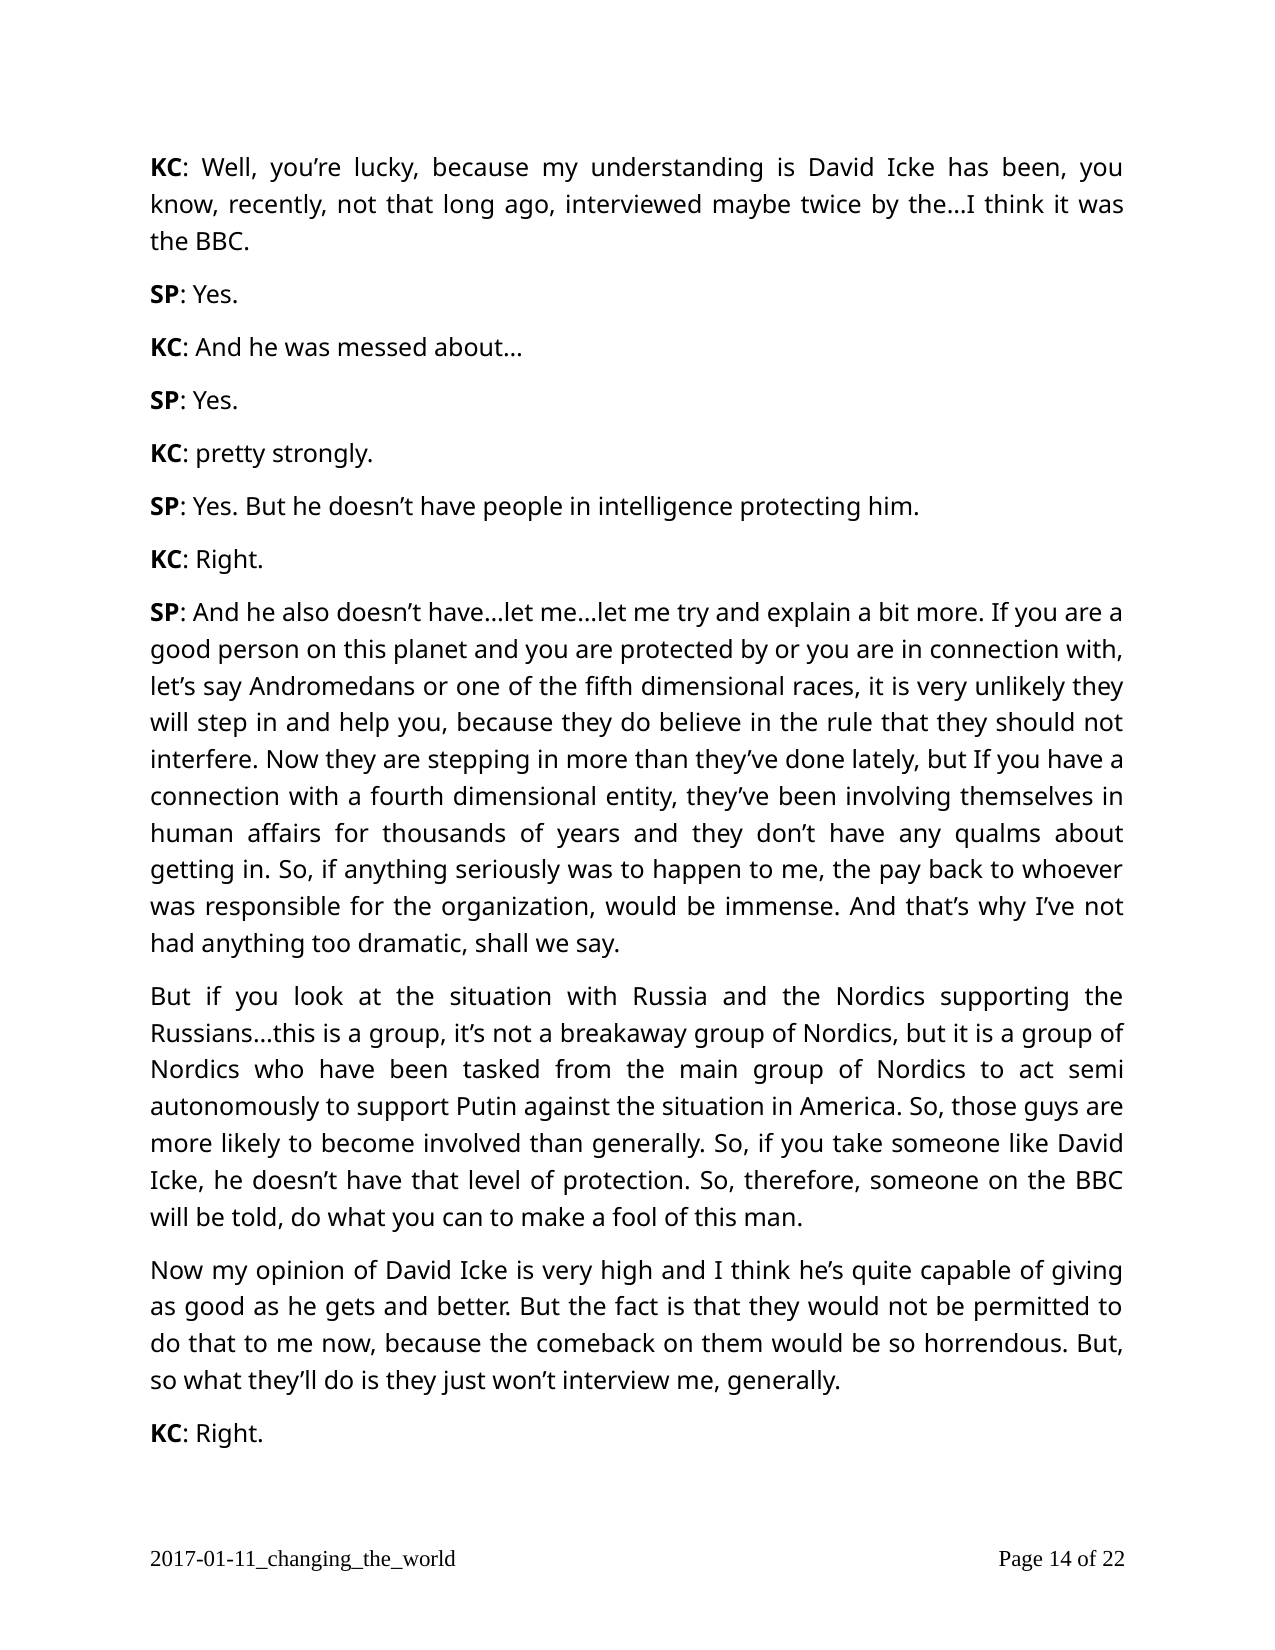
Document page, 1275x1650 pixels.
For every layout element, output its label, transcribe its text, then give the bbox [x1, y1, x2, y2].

text KC: Right. [150, 542, 1125, 576]
text KC: And he was messed about… [150, 329, 1125, 364]
text But if you look at the situation with Russia and the Nordics supporting the Russians…this is a group, it’s not a breakaway group of Nordics, but it is a group of Nordics who have been tasked from the main group of Nordics to act semi autonomously to support Putin against the situation in America. So, those guys are more likely to become involved than generally. So, if you take someone like David Icke, he doesn’t have that level of protection. So, therefore, someone on the BBC will be told, do what you can to make a fool of this man. [150, 979, 1125, 1233]
text SP: And he also doesn’t have…let me…let me try and explain a bit more. If you are a good person on this planet and you are protected by or you are in connection with, let’s say Andromedans or one of the fifth dimensional races, it is very unlikely they will step in and help you, because they do believe in the rule that they should not interfere. Now they are stepping in more than they’ve done lately, but If you have a connection with a fourth dimensional entity, they’ve been involving themselves in human affairs for thousands of years and they don’t have any qualms about getting in. So, if anything seriously was to happen to me, the pay back to whoever was responsible for the organization, would be immense. And that’s why I’ve not had anything too dramatic, shall we say. [150, 595, 1125, 960]
text SP: Yes. But he doesn’t have people in intelligence protecting him. [150, 489, 1125, 523]
text KC: pretty strongly. [150, 436, 1125, 470]
text KC: Well, you’re lucky, because my understanding is David Icke has been, you know, recently, not that long ago, interviewed maybe twice by the…I think it was the BBC. [150, 150, 1125, 258]
text SP: Yes. [150, 383, 1125, 417]
text Now my opinion of David Icke is very high and I think he’s quite capable of giving as good as he gets and better. But the fact is that they would not be permitted to do that to me now, because the comeback on them would be so horrendous. But, so what they’ll do is they just won’t interview me, generally. [150, 1252, 1125, 1397]
text SP: Yes. [150, 277, 1125, 311]
text KC: Right. [150, 1416, 1125, 1450]
